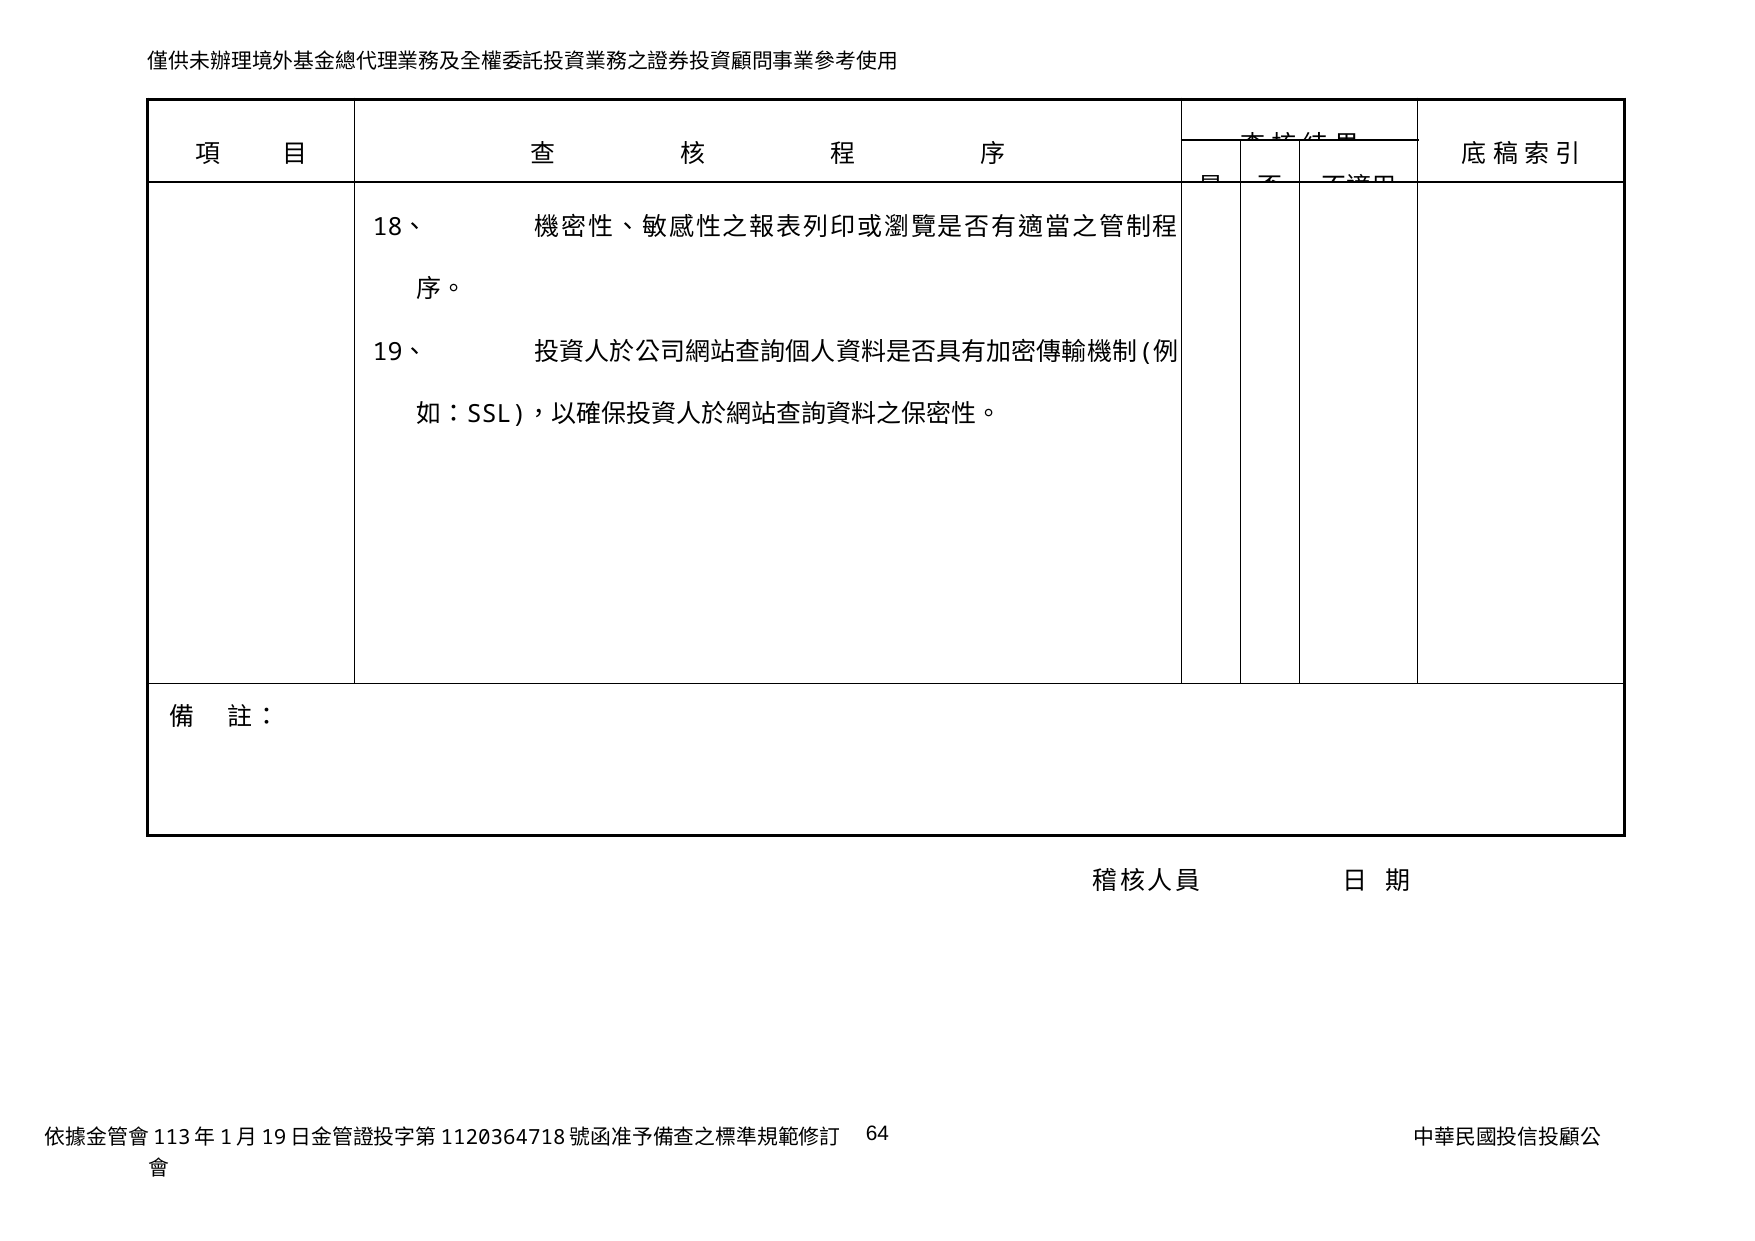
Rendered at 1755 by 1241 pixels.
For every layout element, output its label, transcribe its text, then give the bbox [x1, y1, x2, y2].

table_cell 公司是否訂定資訊系統存取控制相關規定，並告知員工遵守。 申請內容是否經使用單位主管及應用系統負責人(Information Owner)核可後辦理。 是否定期查核公司系統權利，確認未授予委外人員過高之電腦通行使用權利或不當使用權，且是否於委外期間結束後，立即收回該項權利，以免被盜用、竄改資料。 對於進駐於公司內之委外作業人員是否納入公司安全管理，如欲使用內部網路資源時，是否有安全管制措施(如透過轉接方式或另建網路者，是否與內部網路作實體或邏輯上的隔離)。 是否定期(至少每一年一次)審查並檢討久未使用之使用者權限(使用者為客戶者除外)。 使用者接到初始密碼後是否立刻變更密碼。 初始密碼是否隨機產生。 密碼輸入錯誤次數達三次後，是否至少十五分鐘內不允許該帳號繼續嘗試登入。 對因忘記密碼而無法登入系統之使用者申請核發原密碼時，是否採取嚴格確認其身分及核發程序後，方可開放其使用系統。 除輸入介面僅可輸入數字外，公司是否使用優質密碼設定(長度六個字元(含)以上，且具有文數字或符號)，並加強宣導客戶定期更新使用者密碼以不超過一定時間為宜。除客戶外，公司其他使用者之密碼是否至少每隔一定時間變更一次，設定密碼是否最長使用期限為三個月，檢核密碼最短使用期限及密碼歷程記錄為三代，如為客戶帳號者，加強宣導客戶定期更新使用者密碼以不超過一定時間為宜，除優質密碼設定外，其餘密碼設定是否依公司自行規範辦理。 檢查公司現有軟硬體設備是否設定使用密碼，且避免使用預設或簡易(如1234)之帳號密碼及未設管理者存取權限。 為防止密碼洩漏，除一次性密碼外，是否採取不顯示、不印錄等措施。 電腦若發生異常狀況，是否即時檢視電腦紀錄。 上線應用系統之資料輸入與修改，是否有資料紀錄與執行者之紀錄；並宜留存電腦紀錄（log），其保存年限是否比照各作業資料應保存年限。 對重要及機密性檔案，是否使用密碼或存取控制軟體限制其使用或設定等級，按等級使用。 是否依「個人資料保護法」，妥善處理客戶及公司內部人個人資料，並定期或不定期檢查個人資料檔案管理情形。 報表之列印是否由經授權之人員執行，輸出資料使用後若無保存需要，是否經適當銷毀處理。 機密性、敏感性之報表列印或瀏覽是否有適當之管制程序。 投資人於公司網站查詢個人資料是否具有加密傳輸機制(例如：SSL)，以確保投資人於網站查詢資料之保密性。 [355, 183, 1181, 682]
table_header 查 核 程 序 [355, 101, 1181, 181]
table_cell 否 [1241, 141, 1299, 181]
table_header 查核結果 [1182, 101, 1417, 139]
table_cell 是 [1182, 141, 1240, 181]
table_cell [149, 183, 354, 682]
table_cell 備 註： [149, 684, 1623, 834]
text 稽核人員 日 期 [148, 837, 1606, 899]
table_cell [1300, 183, 1417, 682]
table_header 底稿索引 [1418, 101, 1623, 181]
table_cell [1241, 183, 1299, 682]
table_cell 不適用 [1300, 141, 1417, 181]
table_cell [1182, 183, 1240, 682]
table_header 項 目 [149, 101, 354, 181]
table_cell [1418, 183, 1623, 682]
